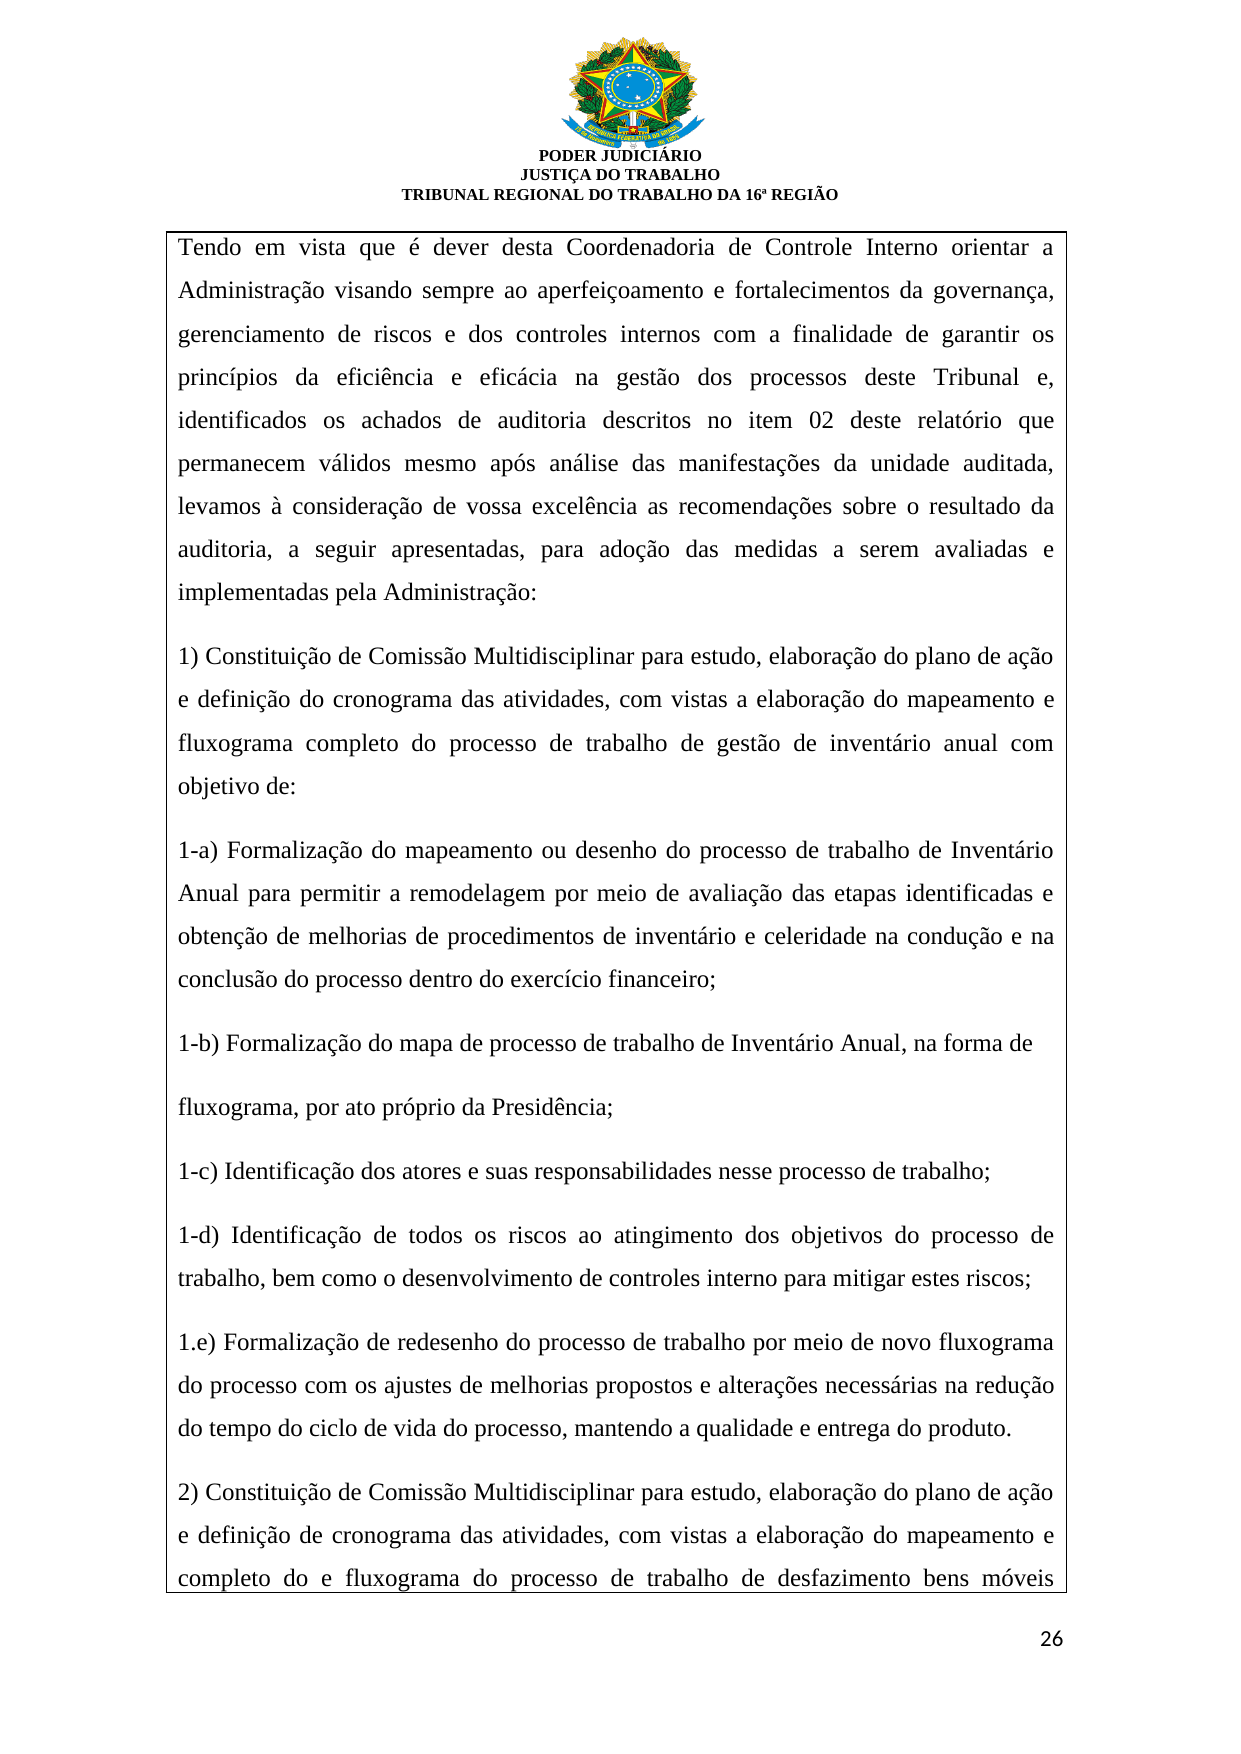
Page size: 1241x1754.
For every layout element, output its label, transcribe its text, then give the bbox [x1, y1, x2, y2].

picture [558, 36, 706, 154]
table_cell Tendo em vista que é dever desta Coordenadoria de Controle Interno orientar a Administração visando sempre ao aperfeiçoamento e fortalecimentos da governança, gerenciamento de riscos e dos controles internos com a finalidade de garantir os princípios da eficiência e eficácia na gestão dos processos deste Tribunal e, identificados os achados de auditoria descritos no item 02 deste relatório que permanecem válidos mesmo após análise das manifestações da unidade auditada, levamos à consideração de vossa excelência as recomendações sobre o resultado da auditoria, a seguir apresentadas, para adoção das medidas a serem avaliadas e implementadas pela Administração: 1) Constituição de Comissão Multidisciplinar para estudo, elaboração do plano de ação e definição do cronograma das atividades, com vistas a elaboração do mapeamento e fluxograma completo do processo de trabalho de gestão de inventário anual com objetivo de: 1-a) Formalização do mapeamento ou desenho do processo de trabalho de Inventário Anual para permitir a remodelagem por meio de avaliação das etapas identificadas e obtenção de melhorias de procedimentos de inventário e celeridade na condução e na conclusão do processo dentro do exercício financeiro; 1-b) Formalização do mapa de processo de trabalho de Inventário Anual, na forma de fluxograma, por ato próprio da Presidência; 1-c) Identificação dos atores e suas responsabilidades nesse processo de trabalho; 1-d) Identificação de todos os riscos ao atingimento dos objetivos do processo de trabalho, bem como o desenvolvimento de controles interno para mitigar estes riscos; 1.e) Formalização de redesenho do processo de trabalho por meio de novo fluxograma do processo com os ajustes de melhorias propostos e alterações necessárias na redução do tempo do ciclo de vida do processo, mantendo a qualidade e entrega do produto. 2) Constituição de Comissão Multidisciplinar para estudo, elaboração do plano de ação e definição de cronograma das atividades, com vistas a elaboração do mapeamento e completo do e fluxograma do processo de trabalho de desfazimento bens móveis [167, 233, 1066, 1592]
